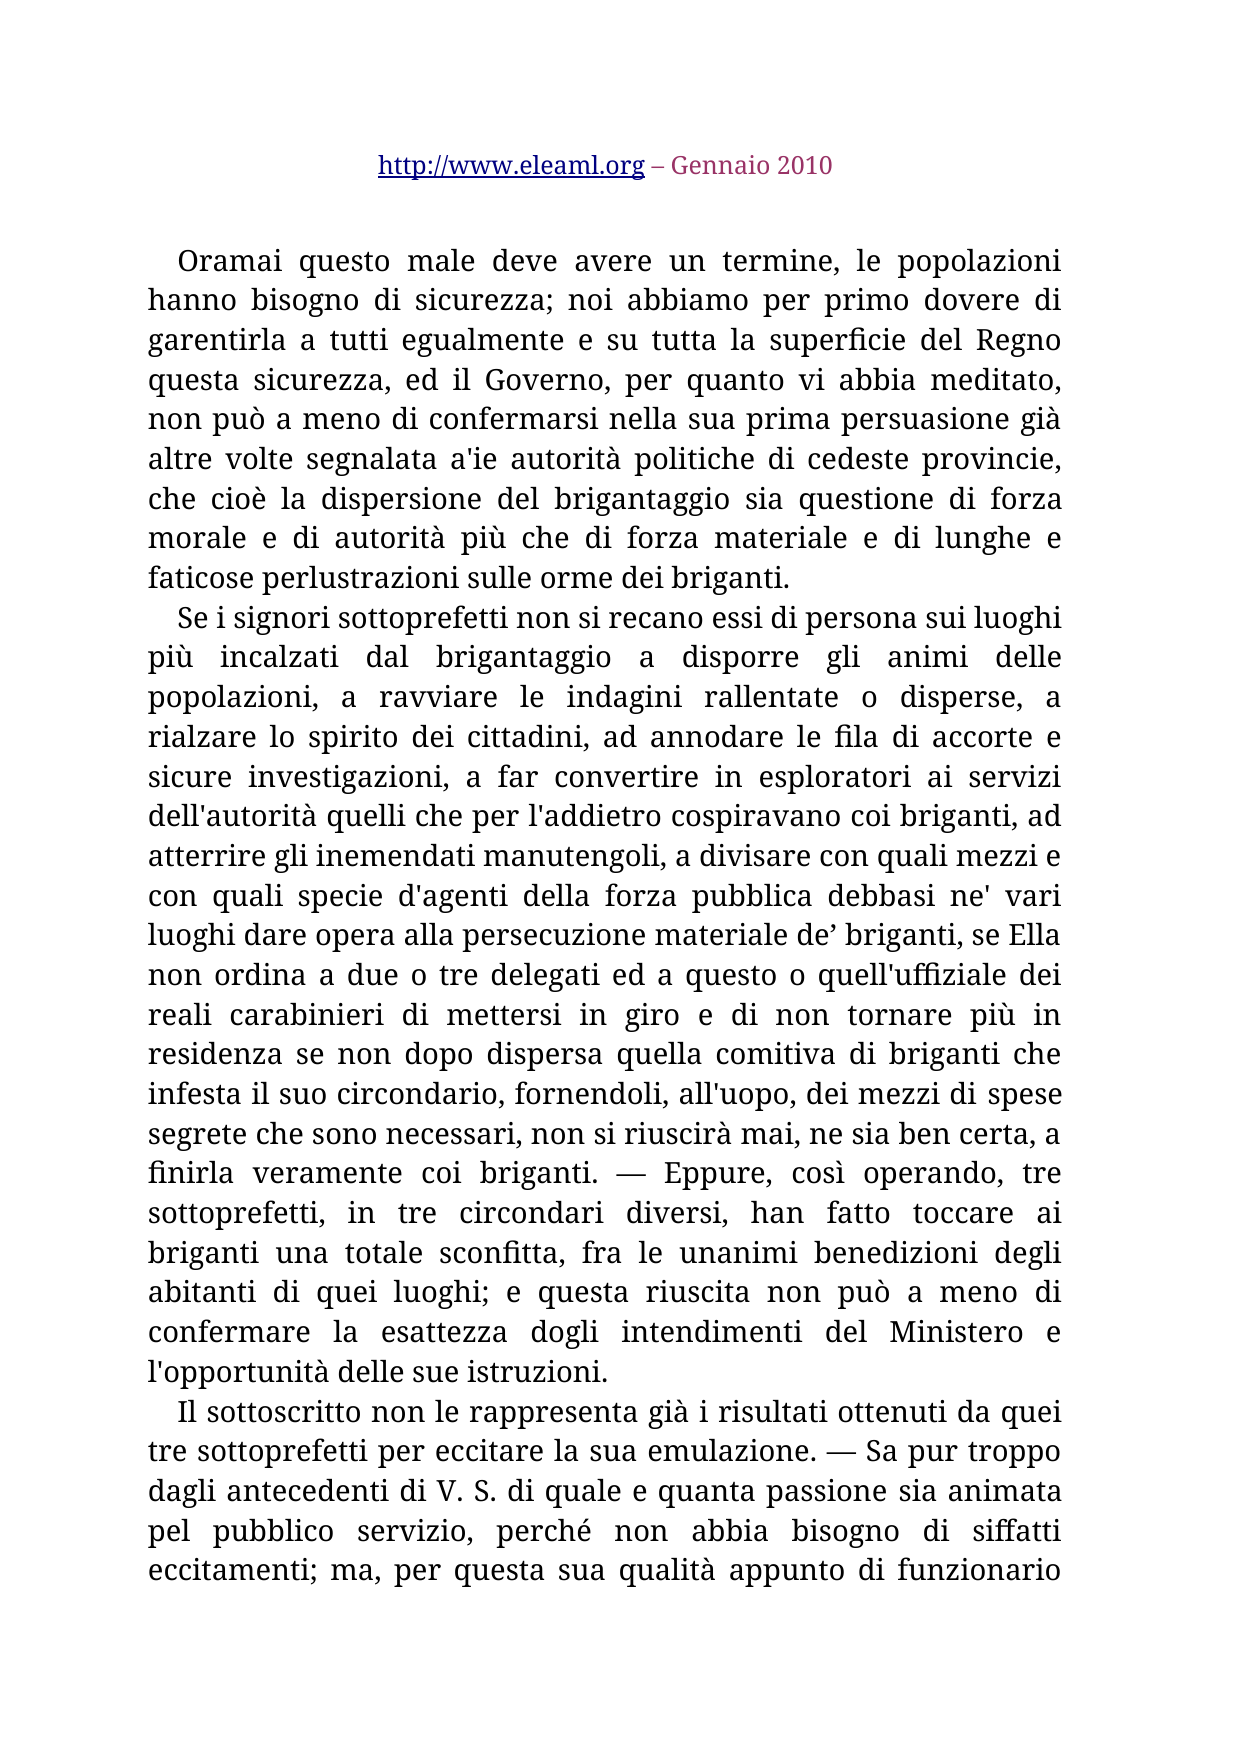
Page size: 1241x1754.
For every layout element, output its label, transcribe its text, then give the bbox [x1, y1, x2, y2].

text Oramai questo male deve avere un termine, le popolazioni hanno bisogno di sicurezza; noi abbiamo per primo dovere di garentirla a tutti egualmente e su tutta la superficie del Regno questa sicurezza, ed il Governo, per quanto vi abbia meditato, non può a meno di confermarsi nella sua prima persuasione già altre volte segnalata a'ie autorità politiche di cedeste provincie, che cioè la dispersione del brigantaggio sia questione di forza morale e di autorità più che di forza materiale e di lunghe e faticose perlustrazioni sulle orme dei briganti. [148, 240, 1063, 597]
text Se i signori sottoprefetti non si recano essi di persona sui luoghi più incalzati dal brigantaggio a disporre gli animi delle popolazioni, a ravviare le indagini rallentate o disperse, a rialzare lo spirito dei cittadini, ad annodare le fila di accorte e sicure investigazioni, a far convertire in esploratori ai servizi dell'autorità quelli che per l'addietro cospiravano coi briganti, ad atterrire gli inemendati manutengoli, a divisare con quali mezzi e con quali specie d'agenti della forza pubblica debbasi ne' vari luoghi dare opera alla persecuzione materiale de’ briganti, se Ella non ordina a due o tre delegati ed a questo o quell'uffiziale dei reali carabinieri di mettersi in giro e di non tornare più in residenza se non dopo dispersa quella comitiva di briganti che infesta il suo circondario, fornendoli, all'uopo, dei mezzi di spese segrete che sono necessari, non si riuscirà mai, ne sia ben certa, a finirla veramente coi briganti. — Eppure, così operando, tre sottoprefetti, in tre circondari diversi, han fatto toccare ai briganti una totale sconfitta, fra le unanimi benedizioni degli abitanti di quei luoghi; e questa riuscita non può a meno di confermare la esattezza dogli intendimenti del Ministero e l'opportunità delle sue istruzioni. [148, 597, 1063, 1391]
text Il sottoscritto non le rappresenta già i risultati ottenuti da quei tre sottoprefetti per eccitare la sua emulazione. — Sa pur troppo dagli antecedenti di V. S. di quale e quanta passione sia animata pel pubblico servizio, perché non abbia bisogno di siffatti eccitamenti; ma, per questa sua qualità appunto di funzionario [148, 1391, 1063, 1589]
